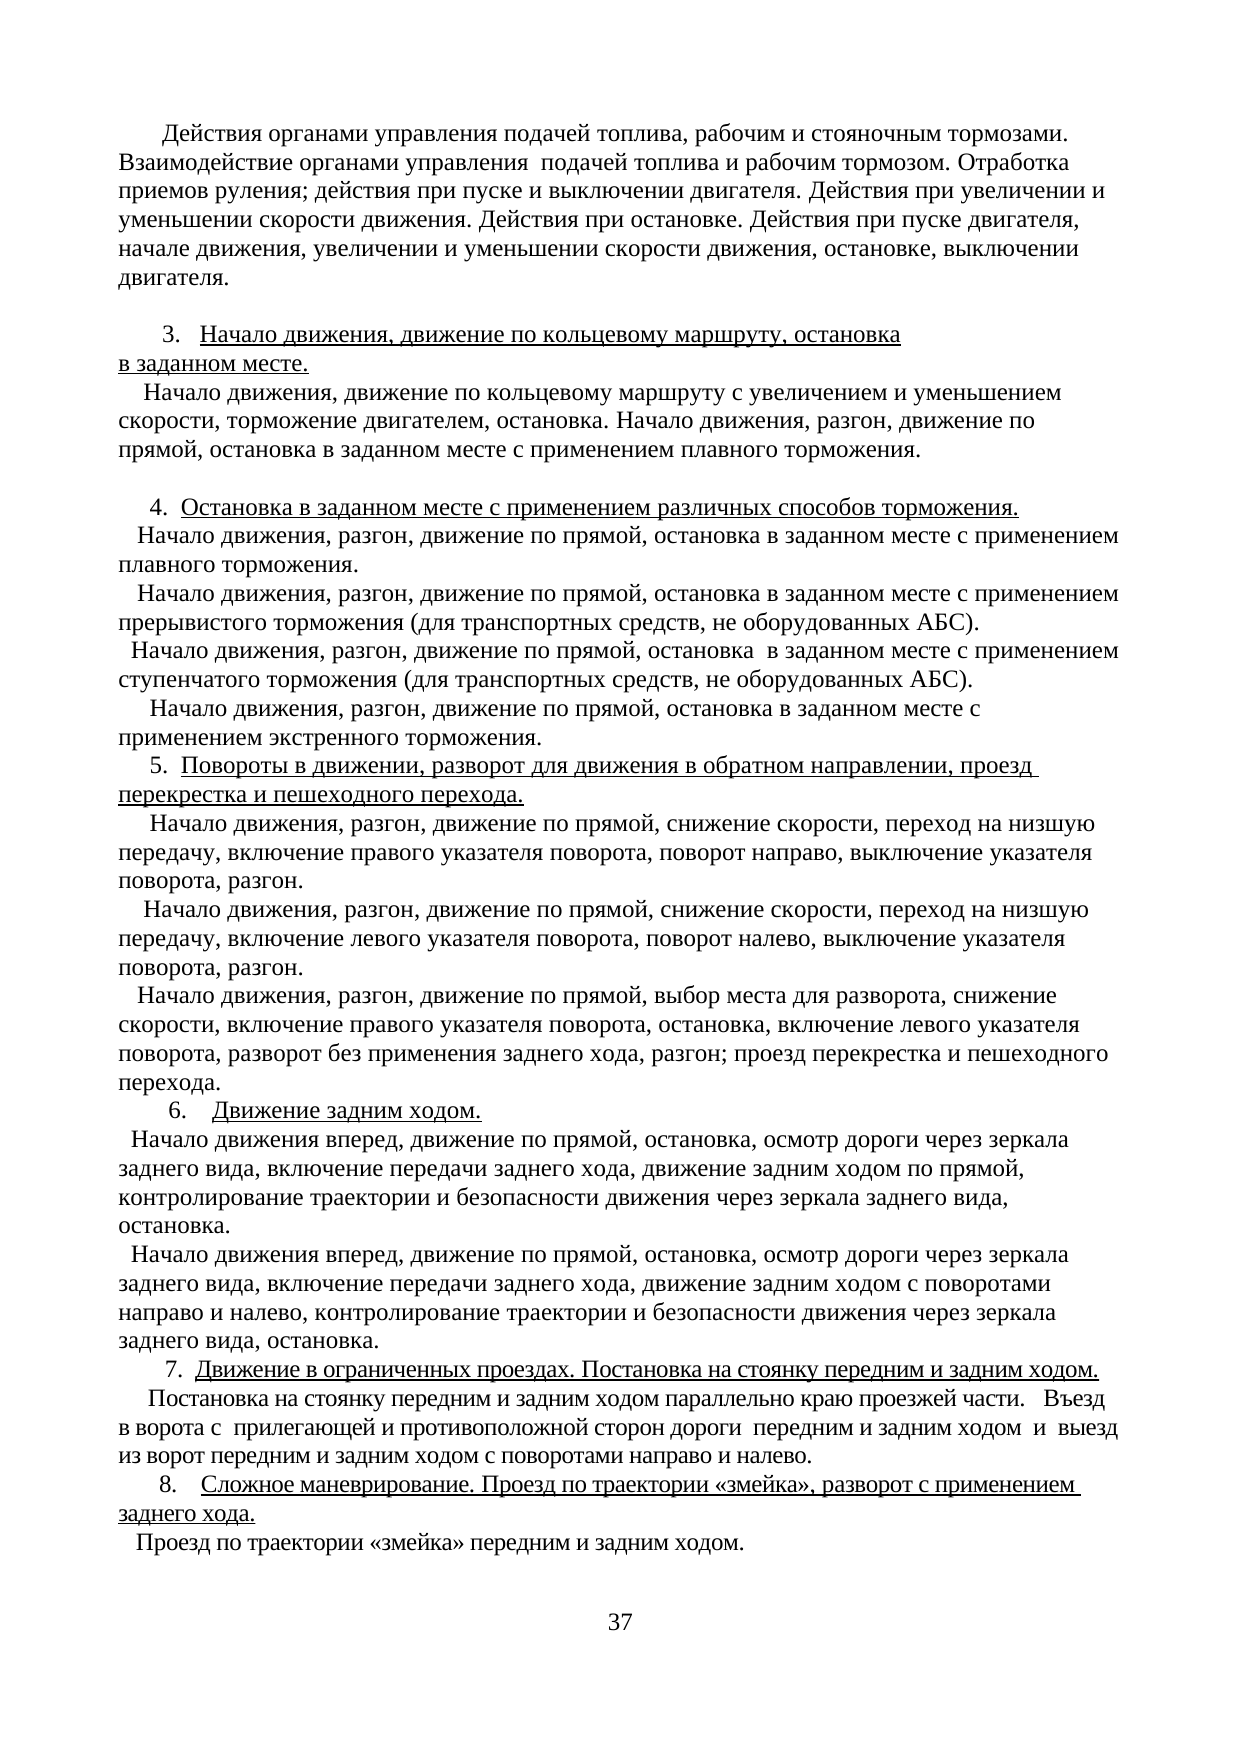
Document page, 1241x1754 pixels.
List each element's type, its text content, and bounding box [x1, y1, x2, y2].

text Начало движения, разгон, движение по прямой, остановка в заданном месте с применением ступенчатого торможения (для транспортных средств, не оборудованных АБС). [118, 636, 1122, 693]
text Начало движения, разгон, движение по прямой, остановка в заданном месте с применением плавного торможения. [118, 521, 1122, 578]
list 3. Начало движения, движение по кольцевому маршруту, остановка в заданном месте. [118, 319, 1122, 377]
text Постановка на стоянку передним и задним ходом параллельно краю проезжей части. Въезд в ворота с прилегающей и противоположной сторон дороги передним и задним ходом и выезд из ворот передним и задним ходом с поворотами направо и налево. [118, 1383, 1122, 1469]
text 6. Движение задним ходом. [118, 1096, 1122, 1124]
text Начало движения, разгон, движение по прямой, выбор места для разворота, снижение скорости, включение правого указателя поворота, остановка, включение левого указателя поворота, разворот без применения заднего хода, разгон; проезд перекрестка и пешеходного перехода. [118, 981, 1122, 1096]
text Начало движения, разгон, движение по прямой, остановка в заданном месте с применением экстренного торможения. [118, 693, 1122, 751]
text 4. Остановка в заданном месте с применением различных способов торможения. [118, 492, 1122, 521]
text Начало движения вперед, движение по прямой, остановка, осмотр дороги через зеркала заднего вида, включение передачи заднего хода, движение задним ходом с поворотами направо и налево, контролирование траектории и безопасности движения через зеркала заднего вида, остановка. [118, 1239, 1122, 1354]
text 5. Повороты в движении, разворот для движения в обратном направлении, проезд перекрестка и пешеходного перехода. [118, 751, 1122, 808]
text 7. Движение в ограниченных проездах. Постановка на стоянку передним и задним ходом. [118, 1354, 1122, 1383]
list Начало движения, движение по кольцевому маршруту с увеличением и уменьшением скорости, торможение двигателем, остановка. Начало движения, разгон, движение по прямой, остановка в заданном месте с применением плавного торможения. [118, 377, 1122, 463]
text Действия органами управления подачей топлива, рабочим и стояночным тормозами. Взаимодействие органами управления подачей топлива и рабочим тормозом. Отработка приемов руления; действия при пуске и выключении двигателя. Действия при увеличении и уменьшении скорости движения. Действия при остановке. Действия при пуске двигателя, начале движения, увеличении и уменьшении скорости движения, остановке, выключении двигателя. [118, 118, 1122, 291]
text Начало движения, разгон, движение по прямой, остановка в заданном месте с применением прерывистого торможения (для транспортных средств, не оборудованных АБС). [118, 578, 1122, 636]
text Начало движения, разгон, движение по прямой, снижение скорости, переход на низшую передачу, включение левого указателя поворота, поворот налево, выключение указателя поворота, разгон. [118, 894, 1122, 981]
text 8. Сложное маневрирование. Проезд по траектории «змейка», разворот с применением заднего хода. [118, 1469, 1122, 1527]
text Начало движения вперед, движение по прямой, остановка, осмотр дороги через зеркала заднего вида, включение передачи заднего хода, движение задним ходом по прямой, контролирование траектории и безопасности движения через зеркала заднего вида, остановка. [118, 1124, 1122, 1239]
text Проезд по траектории «змейка» передним и задним ходом. [118, 1527, 1122, 1556]
text Начало движения, разгон, движение по прямой, снижение скорости, переход на низшую передачу, включение правого указателя поворота, поворот направо, выключение указателя поворота, разгон. [118, 808, 1122, 894]
